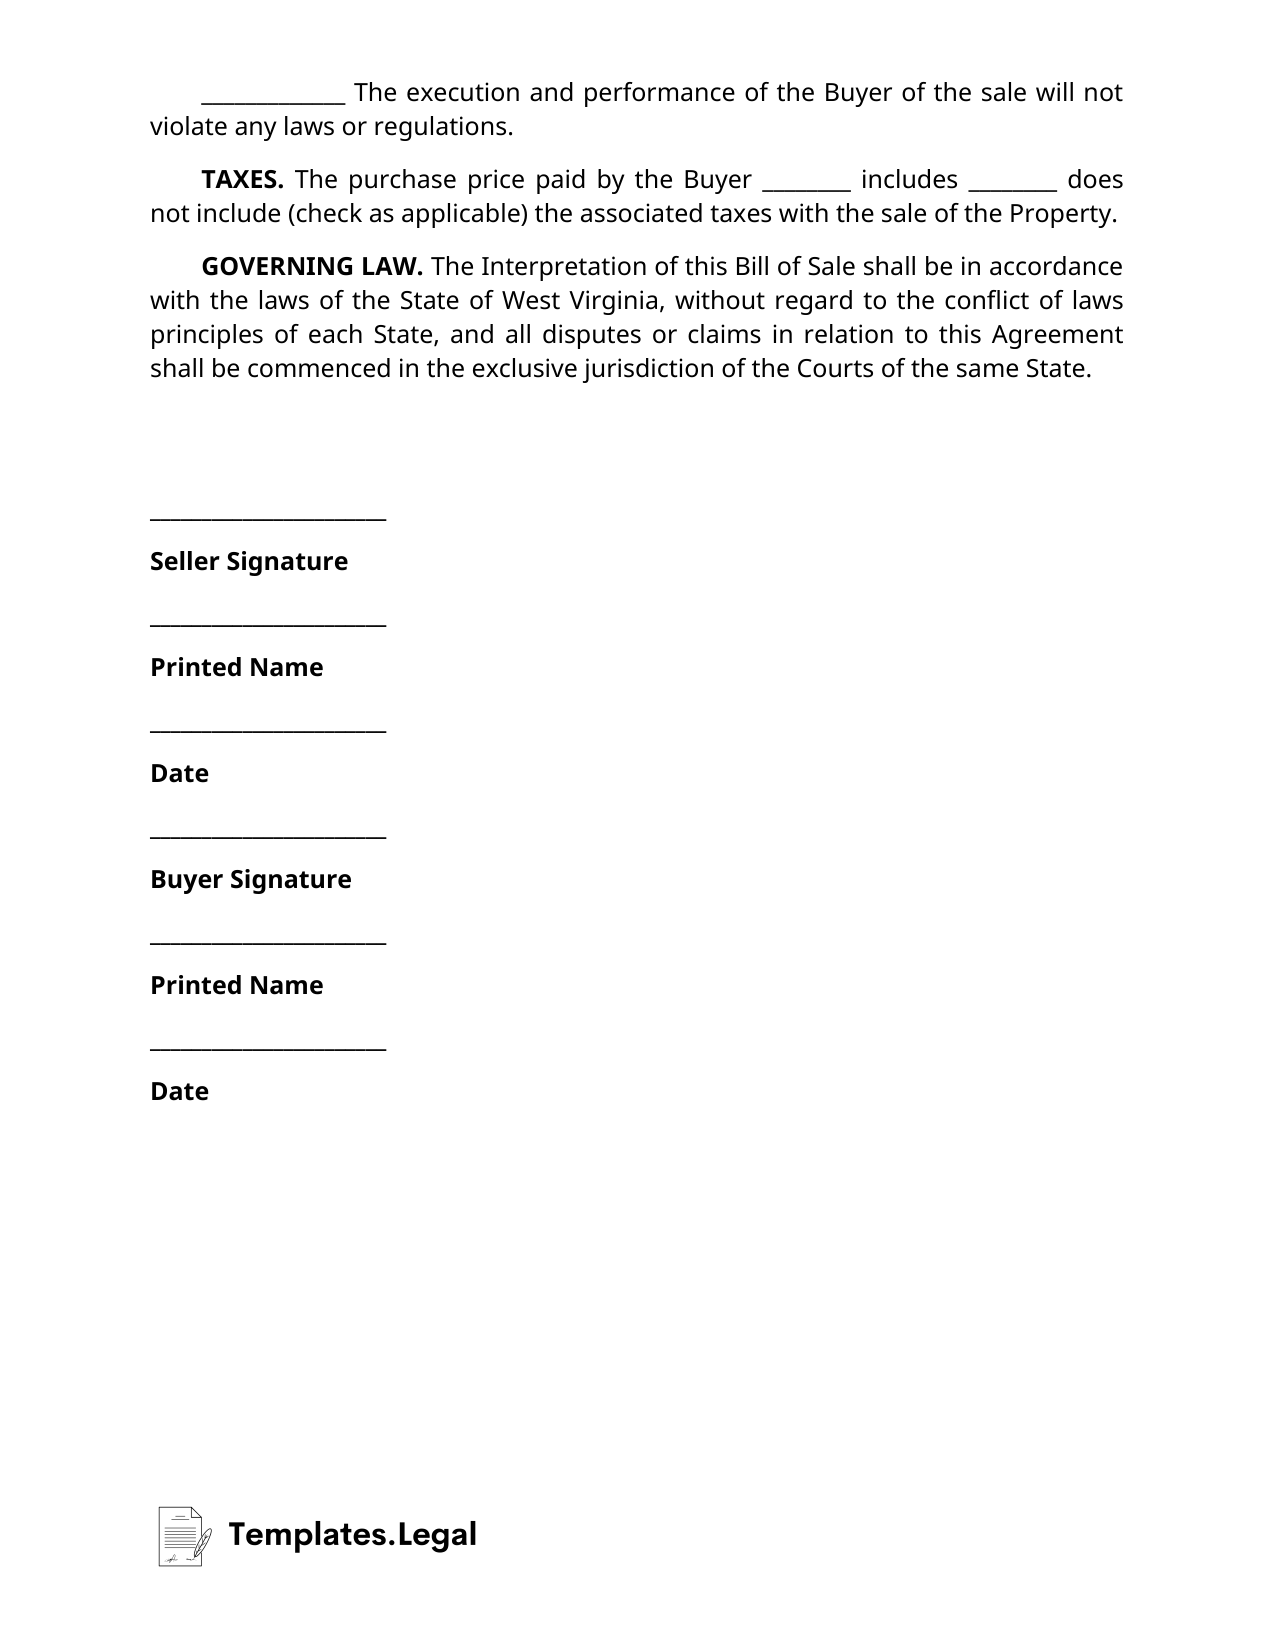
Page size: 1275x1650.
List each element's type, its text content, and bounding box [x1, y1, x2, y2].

text _______________________ [150, 703, 1125, 737]
text Printed Name [150, 650, 1125, 684]
text Seller Signature [150, 544, 1125, 578]
text _______________________ [150, 915, 1125, 949]
text _______________________ [150, 597, 1125, 631]
text GOVERNING LAW. The Interpretation of this Bill of Sale shall be in accordance with the laws of the State of West Virginia, without regard to the conflict of laws principles of each State, and all disputes or claims in relation to this Agreement shall be commenced in the exclusive jurisdiction of the Courts of the same State. [150, 249, 1125, 385]
text _______________________ [150, 491, 1125, 525]
text Date [150, 1074, 1125, 1108]
text Date [150, 756, 1125, 790]
text _______________________ [150, 809, 1125, 843]
text Buyer Signature [150, 862, 1125, 896]
text Printed Name [150, 968, 1125, 1002]
text _______________________ [150, 1021, 1125, 1055]
text TAXES. The purchase price paid by the Buyer ________ includes ________ does not include (check as applicable) the associated taxes with the sale of the Property. [150, 162, 1125, 230]
text _____________ The execution and performance of the Buyer of the sale will not violate any laws or regulations. [150, 75, 1125, 143]
